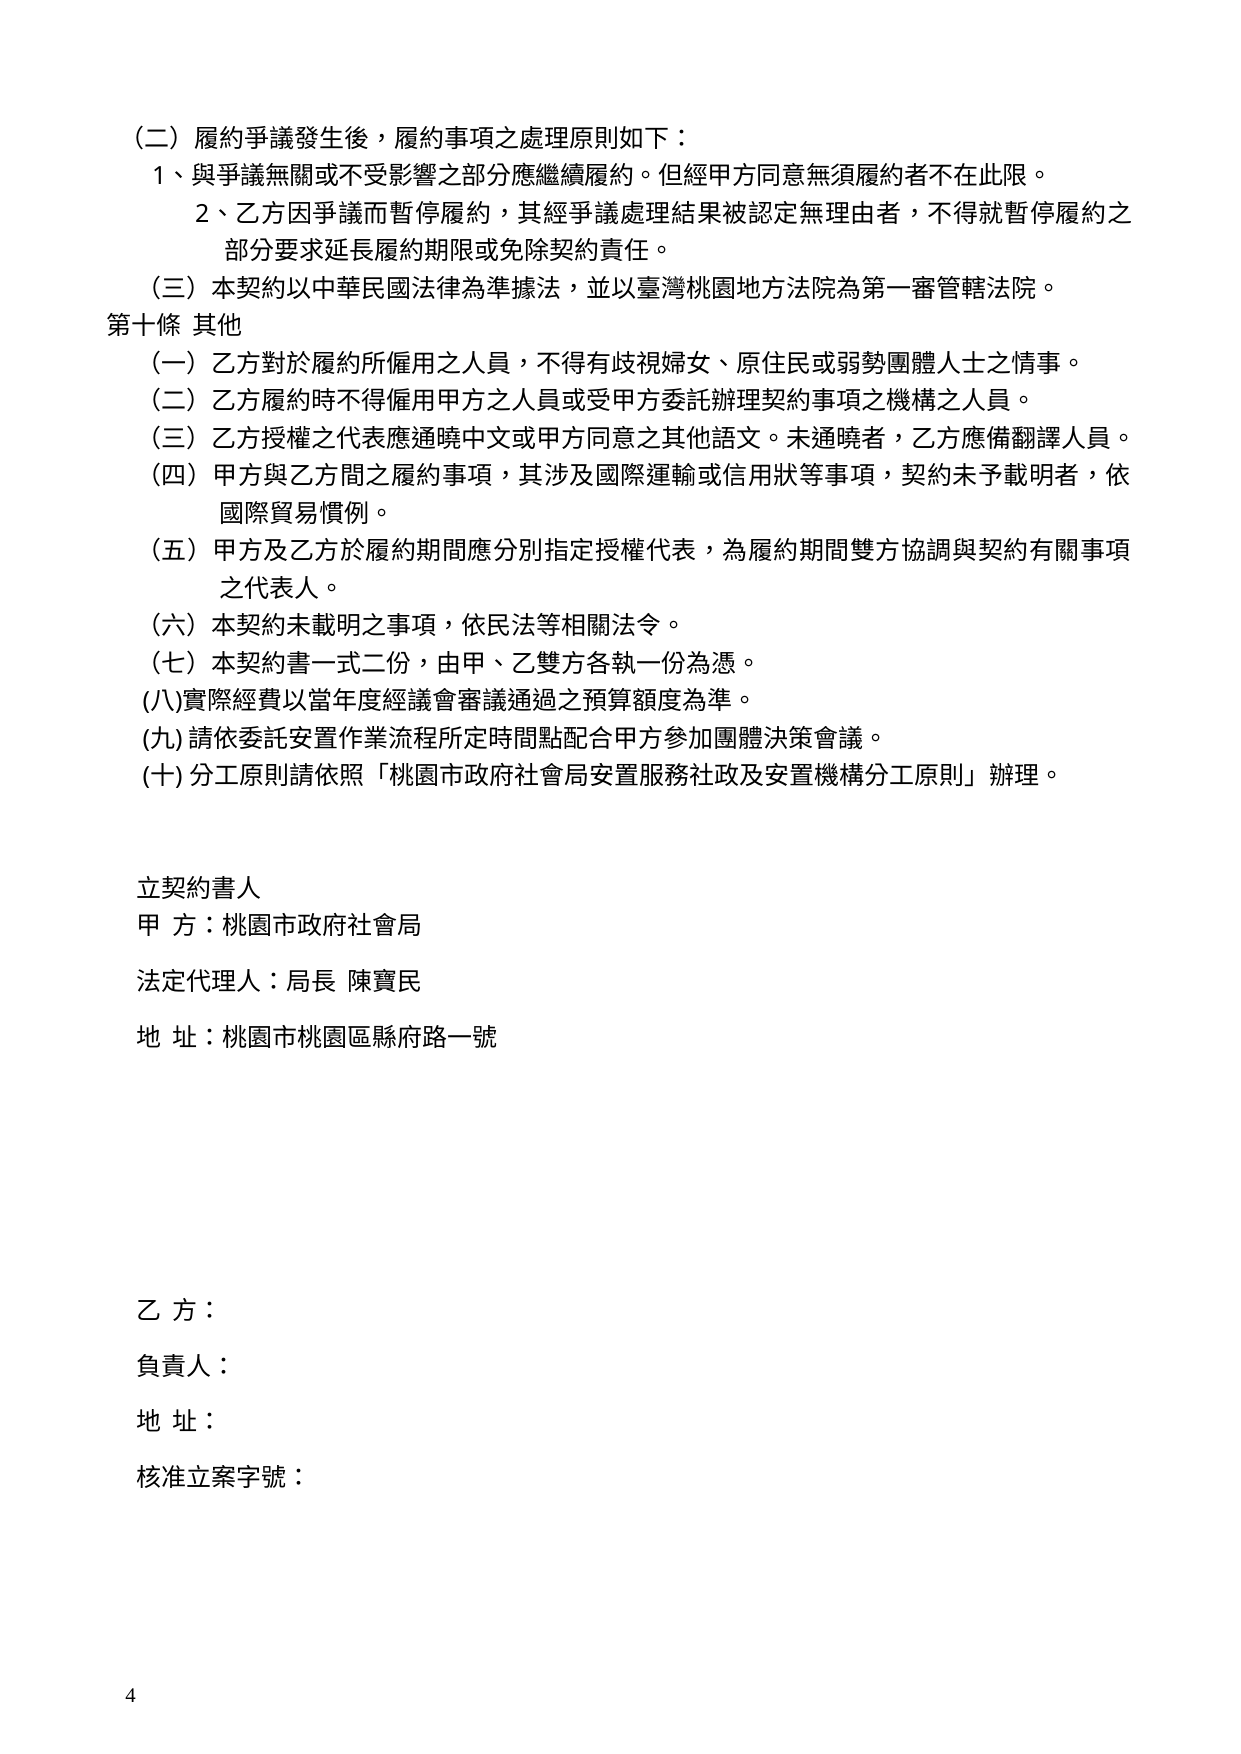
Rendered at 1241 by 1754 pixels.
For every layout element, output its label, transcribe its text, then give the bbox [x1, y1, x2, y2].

text 乙 方： [136, 1290, 1134, 1327]
text 法定代理人：局長 陳寶民 [136, 961, 1134, 998]
text 地 址： [136, 1401, 1134, 1439]
text （六）本契約未載明之事項，依民法等相關法令。 [136, 605, 1134, 643]
text (八)實際經費以當年度經議會審議通過之預算額度為準。 [136, 680, 1134, 718]
text （二）乙方履約時不得僱用甲方之人員或受甲方委託辦理契約事項之機構之人員。 [136, 380, 1134, 418]
text （二）履約爭議發生後，履約事項之處理原則如下： [106, 118, 1134, 155]
text （三）乙方授權之代表應通曉中文或甲方同意之其他語文。未通曉者，乙方應備翻譯人員。 [136, 418, 1134, 455]
text (十) 分工原則請依照「桃園市政府社會局安置服務社政及安置機構分工原則」辦理。 [136, 755, 1134, 793]
text （一）乙方對於履約所僱用之人員，不得有歧視婦女、原住民或弱勢團體人士之情事。 [136, 343, 1134, 380]
text 地 址：桃園市桃園區縣府路一號 [136, 1016, 1134, 1054]
text (九) 請依委託安置作業流程所定時間點配合甲方參加團體決策會議。 [136, 718, 1134, 755]
text （四）甲方與乙方間之履約事項，其涉及國際運輸或信用狀等事項，契約未予載明者，依國際貿易慣例。 [136, 455, 1134, 530]
text 第十條 其他 [106, 305, 1134, 343]
text （五）甲方及乙方於履約期間應分別指定授權代表，為履約期間雙方協調與契約有關事項之代表人。 [136, 530, 1134, 605]
text 負責人： [136, 1346, 1134, 1383]
text 核准立案字號： [136, 1457, 1134, 1494]
text 1、與爭議無關或不受影響之部分應繼續履約。但經甲方同意無須履約者不在此限。 [106, 155, 1134, 193]
text 立契約書人 [136, 868, 1134, 905]
text 2、乙方因爭議而暫停履約，其經爭議處理結果被認定無理由者，不得就暫停履約之部分要求延長履約期限或免除契約責任。 [195, 193, 1134, 268]
text （三）本契約以中華民國法律為準據法，並以臺灣桃園地方法院為第一審管轄法院。 [136, 268, 1134, 305]
text （七）本契約書一式二份，由甲、乙雙方各執一份為憑。 [136, 643, 1134, 680]
text 甲 方：桃園市政府社會局 [136, 905, 1134, 943]
